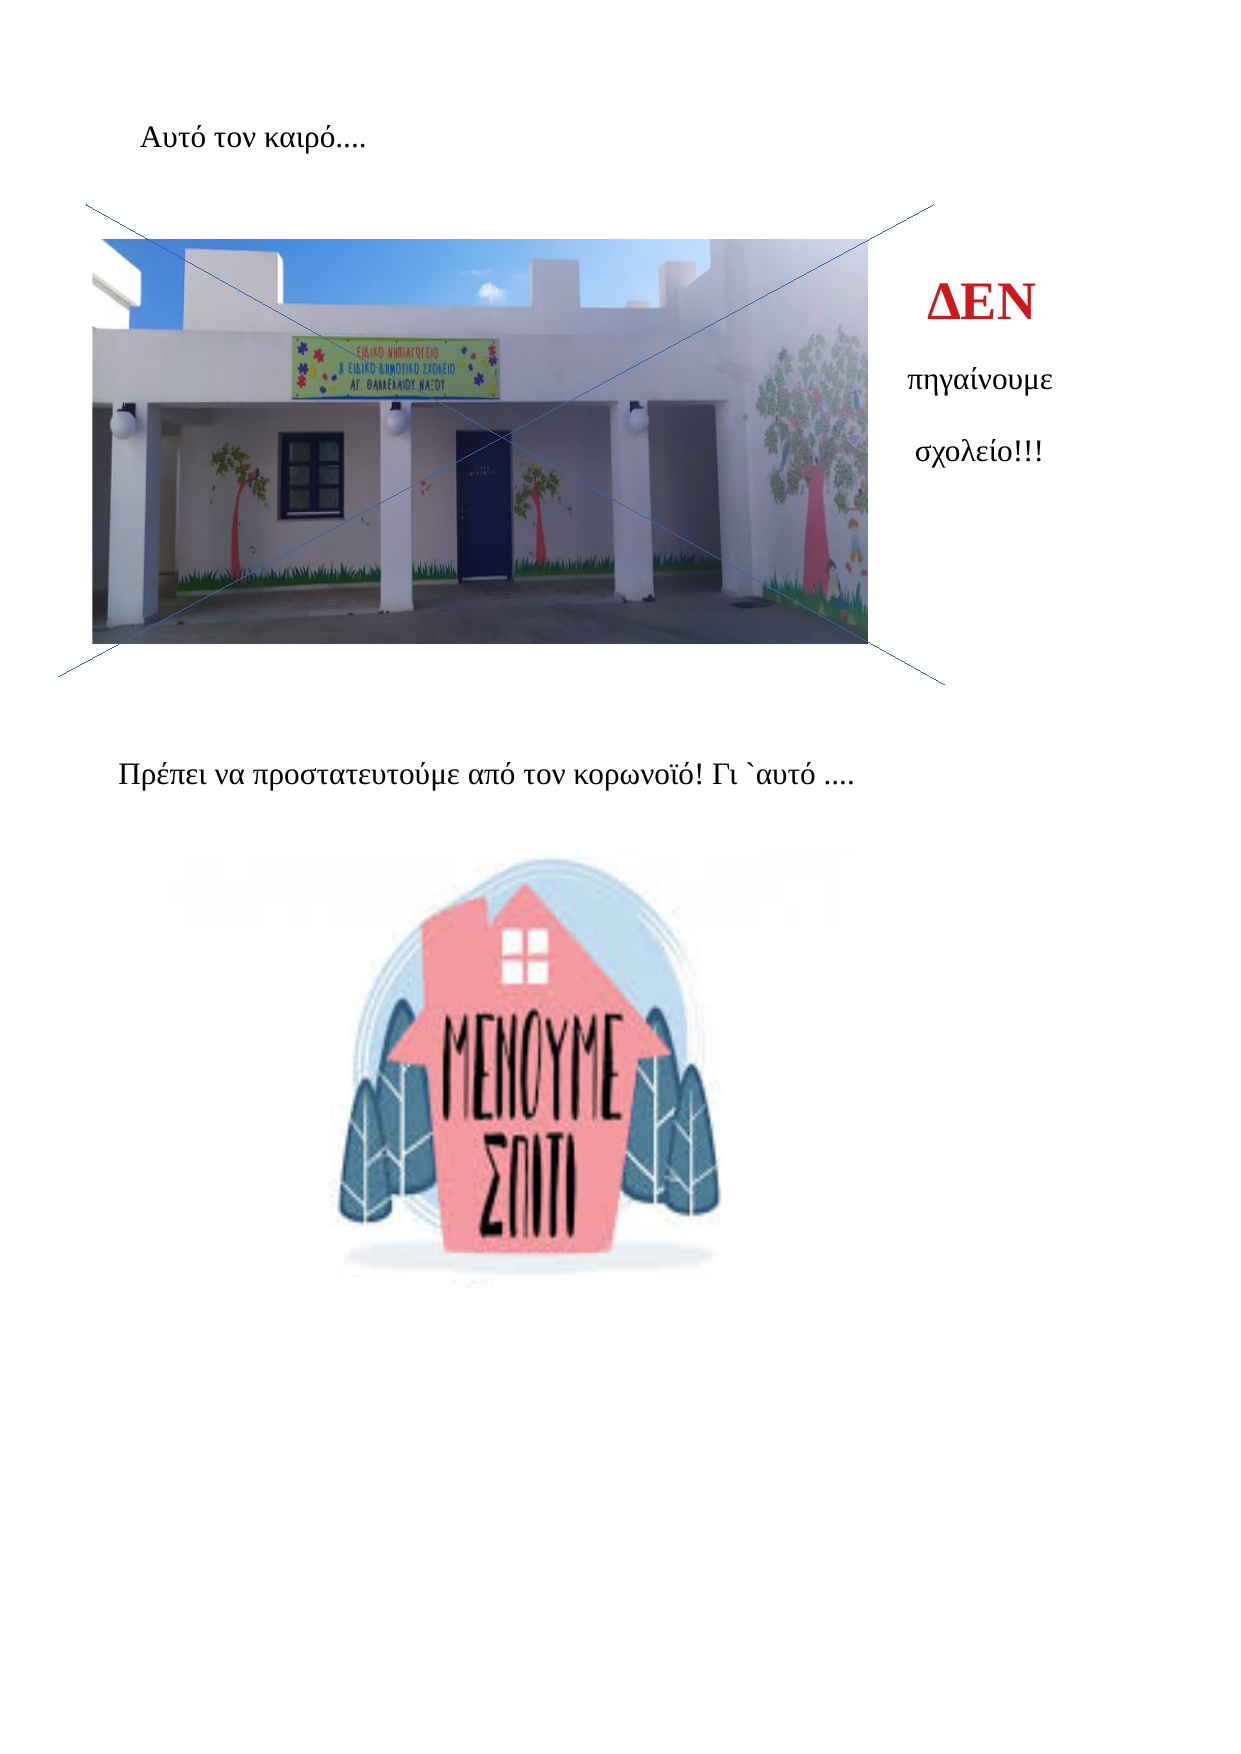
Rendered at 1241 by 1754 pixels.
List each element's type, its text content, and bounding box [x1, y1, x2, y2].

text Πρέπει να προστατευτούμε από τον κορωνοϊό! Γι `αυτό .... [118, 755, 1122, 791]
text Αυτό τον καιρό.... [118, 118, 1122, 154]
text σχολείο!!! [864, 432, 1122, 468]
picture [92, 239, 864, 644]
text πηγαίνουμε [864, 360, 1122, 396]
picture [146, 847, 857, 1288]
text ΔΕΝ [864, 269, 1122, 331]
